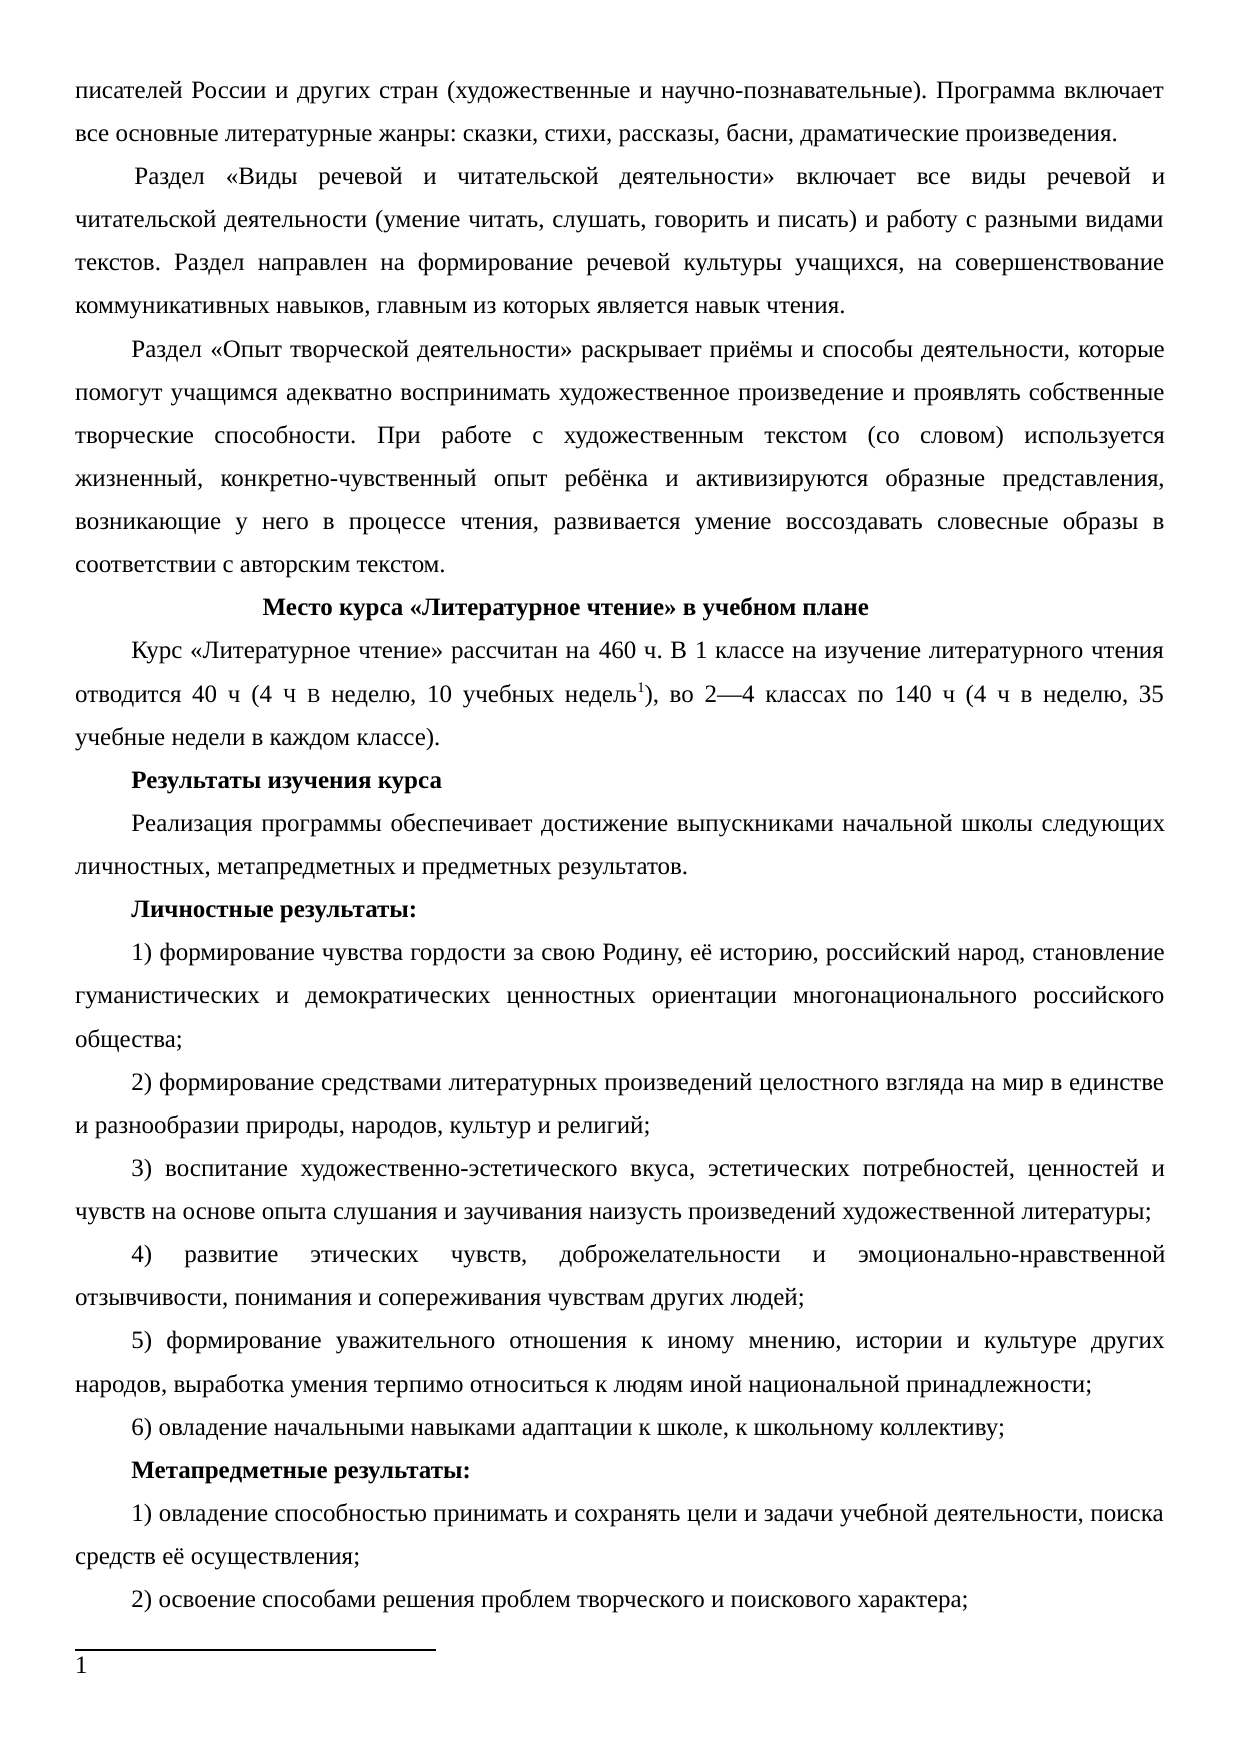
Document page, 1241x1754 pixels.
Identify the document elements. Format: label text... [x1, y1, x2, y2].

text Место курса «Литературное чтение» в учебном плане [75, 592, 1165, 621]
text 5) формирование уважительного отношения к иному мне­нию, истории и культуре других народов, выработка умения тер­пимо относиться к людям иной национальной принадлежности; [75, 1326, 1165, 1397]
text Курс «Литературное чтение» рассчитан на 460 ч. В 1 классе на изучение литературного чтения отводится 40 ч (4 ч в неде­лю, 10 учебных недель), во 2—4 классах по 140 ч (4 ч в неделю, 35 учебные недели в каждом классе). [75, 636, 1165, 751]
text Результаты изучения курса [75, 765, 1165, 794]
text писателей России и других стран (художественные и научно-познавательные). Программа включает все основные литературные жанры: сказки, стихи, рассказы, басни, драматические произведения. [75, 75, 1165, 147]
text Личностные результаты: [75, 894, 1165, 923]
text Раздел «Опыт творческой деятельности» раскрывает при­ёмы и способы деятельности, которые помогут учащимся адек­ватно воспринимать художественное произведение и проявлять собственные творческие способности. При работе с художе­ственным текстом (со словом) используется жизненный, кон­кретно-чувственный опыт ребёнка и активизируются образные представления, возникающие у него в процессе чтения, разви­вается умение воссоздавать словесные образы в соответствии с авторским текстом. [75, 334, 1165, 578]
text 2) формирование средствами литературных произведений целостного взгляда на мир в единстве и разнообразии природы, народов, культур и религий; [75, 1067, 1165, 1139]
text Реализация программы обеспечивает достижение выпускни­ками начальной школы следующих личностных, метапредметных и предметных результатов. [75, 808, 1165, 880]
text 1) формирование чувства гордости за свою Родину, её исто­рию, российский народ, становление гуманистических и де­мократических ценностных ориентации многонационального российского общества; [75, 937, 1165, 1052]
text 6) овладение начальными навыками адаптации к школе, к школьному коллективу; [75, 1412, 1165, 1441]
text 3) воспитание художественно-эстетического вкуса, эстетиче­ских потребностей, ценностей и чувств на основе опыта слу­шания и заучивания наизусть произведений художественной литературы; [75, 1153, 1165, 1225]
text 2) освоение способами решения проблем творческого и по­искового характера; [75, 1584, 1165, 1613]
text Раздел «Виды речевой и читательской деятельности» включает все виды речевой и читательской деятельности (умение читать, слушать, говорить и писать) и работу с разными видами текстов. Раздел направлен на формирование речевой культуры учащихся, на совершенствование коммуникативных навыков, главным из которых является навык чтения. [75, 161, 1165, 319]
text Метапредметные результаты: [75, 1455, 1165, 1484]
text 1) овладение способностью принимать и сохранять цели и задачи учебной деятельности, поиска средств её осуществления; [75, 1498, 1165, 1570]
text 4) развитие этических чувств, доброжелательности и эмо­ционально-нравственной отзывчивости, понимания и сопере­живания чувствам других людей; [75, 1239, 1165, 1311]
